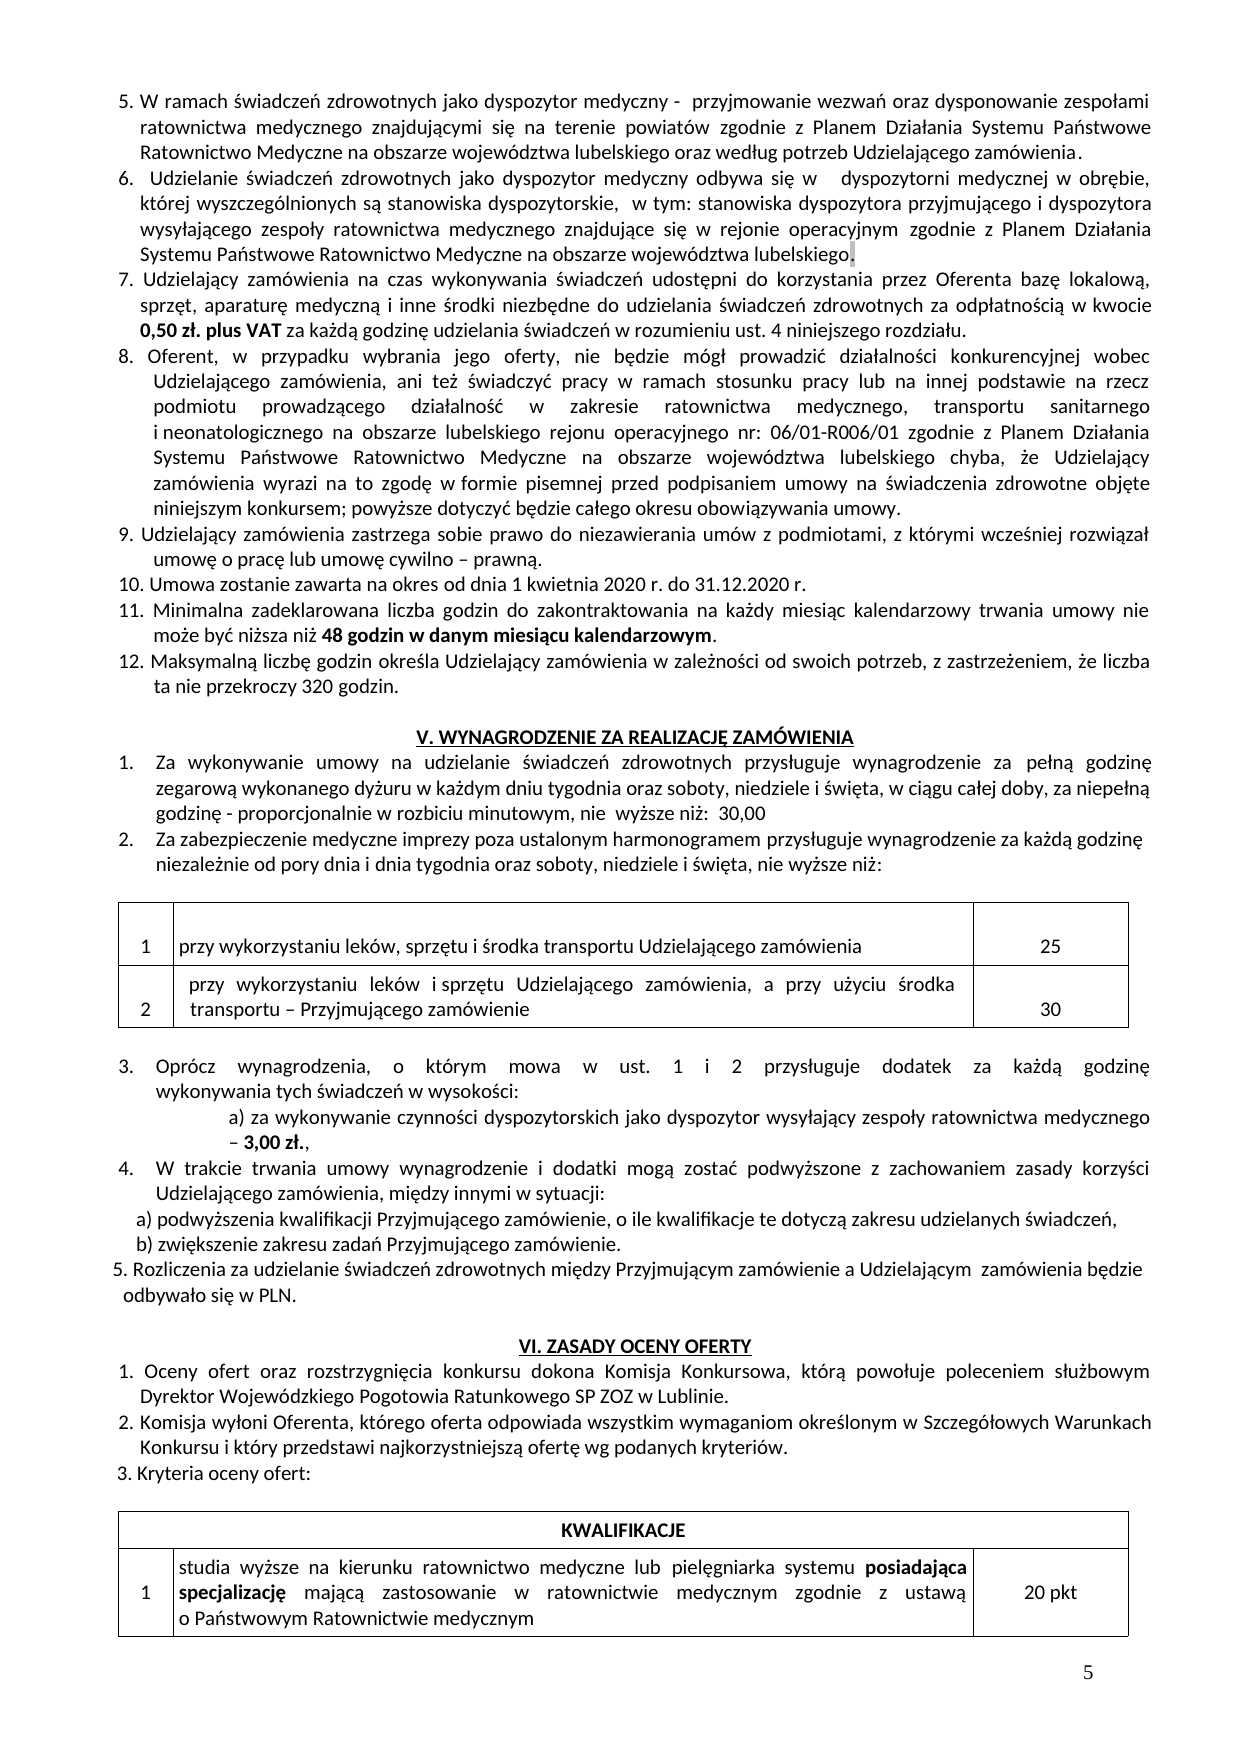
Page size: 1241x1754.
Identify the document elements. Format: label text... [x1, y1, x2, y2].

text a) za wykonywanie czynności dyspozytorskich jako dyspozytor wysyłający zespoły ratownictwa medycznego – 3,00 zł., [228, 1104, 1152, 1155]
table_cell 30 [974, 966, 1128, 1027]
table_cell 20 pkt [974, 1549, 1128, 1636]
table_header 1 [119, 903, 173, 965]
list Komisja wyłoni Oferenta, którego oferta odpowiada wszystkim wymaganiom określonym w Szczegółowych Warunkach Konkursu i który przedstawi najkorzystniejszą ofertę wg podanych kryteriów. [118, 1409, 1152, 1460]
text 5. Rozliczenia za udzielanie świadczeń zdrowotnych między Przyjmującym zamówienie a Udzielającym zamówienia będzie [112, 1257, 1152, 1282]
text 6. Udzielanie świadczeń zdrowotnych jako dyspozytor medyczny odbywa się w dyspozytorni medycznej w obrębie, której wyszczególnionych są stanowiska dyspozytorskie, w tym: stanowiska dyspozytora przyjmującego i dyspozytora wysyłającego zespoły ratownictwa medycznego znajdujące się w rejonie operacyjnym zgodnie z Planem Działania Systemu Państwowe Ratownictwo Medyczne na obszarze województwa lubelskiego. [118, 165, 1152, 267]
text b) zwiększenie zakresu zadań Przyjmującego zamówienie. [136, 1231, 1152, 1257]
table_header KWALIFIKACJE [119, 1512, 1128, 1548]
text VI. ZASADY OCENY OFERTY [118, 1333, 1152, 1358]
table_cell studia wyższe na kierunku ratownictwo medyczne lub pielęgniarka systemu posiadająca specjalizację mającą zastosowanie w ratownictwie medycznym zgodnie z ustawą o Państwowym Ratownictwie medycznym [174, 1549, 973, 1636]
text 5. W ramach świadczeń zdrowotnych jako dyspozytor medyczny - przyjmowanie wezwań oraz dysponowanie zespołami ratownictwa medycznego znajdującymi się na terenie powiatów zgodnie z Planem Działania Systemu Państwowe Ratownictwo Medyczne na obszarze województwa lubelskiego oraz według potrzeb Udzielającego zamówienia. [118, 89, 1152, 165]
list W trakcie trwania umowy wynagrodzenie i dodatki mogą zostać podwyższone z zachowaniem zasady korzyści Udzielającego zamówienia, między innymi w sytuacji: [118, 1155, 1152, 1206]
table_header przy wykorzystaniu leków, sprzętu i środka transportu Udzielającego zamówienia [174, 903, 973, 965]
table_cell 1 [119, 1549, 173, 1636]
table_header 25 [974, 903, 1128, 965]
text 7. Udzielający zamówienia na czas wykonywania świadczeń udostępni do korzystania przez Oferenta bazę lokalową, sprzęt, aparaturę medyczną i inne środki niezbędne do udzielania świadczeń zdrowotnych za odpłatnością w kwocie 0,50 zł. plus VAT za każdą godzinę udzielania świadczeń w rozumieniu ust. 4 niniejszego rozdziału. [118, 267, 1152, 343]
text odbywało się w PLN. [118, 1282, 1152, 1307]
subtitle V. WYNAGRODZENIE ZA REALIZACJĘ ZAMÓWIENIA [118, 724, 1152, 749]
list Oprócz wynagrodzenia, o którym mowa w ust. 1 i 2 przysługuje dodatek za każdą godzinę wykonywania tych świadczeń w wysokości: [118, 1053, 1152, 1104]
list Za wykonywanie umowy na udzielanie świadczeń zdrowotnych przysługuje wynagrodzenie za pełną godzinę zegarową wykonanego dyżuru w każdym dniu tygodnia oraz soboty, niedziele i święta, w ciągu całej doby, za niepełną godzinę - proporcjonalnie w rozbiciu minutowym, nie wyższe niż: 30,00 [118, 749, 1152, 826]
table_cell przy wykorzystaniu leków i sprzętu Udzielającego zamówienia, a przy użyciu środka transportu – Przyjmującego zamówienie [174, 966, 973, 1027]
text 8. Oferent, w przypadku wybrania jego oferty, nie będzie mógł prowadzić działalności konkurencyjnej wobec Udzielającego zamówienia, ani też świadczyć pracy w ramach stosunku pracy lub na innej podstawie na rzecz podmiotu prowadzącego działalność w zakresie ratownictwa medycznego, transportu sanitarnego i neonatologicznego na obszarze lubelskiego rejonu operacyjnego nr: 06/01-R006/01 zgodnie z Planem Działania Systemu Państwowe Ratownictwo Medyczne na obszarze województwa lubelskiego chyba, że Udzielający zamówienia wyrazi na to zgodę w formie pisemnej przed podpisaniem umowy na świadczenia zdrowotne objęte niniejszym konkursem; powyższe dotyczyć będzie całego okresu obowiązywania umowy. [118, 343, 1152, 521]
table_cell 2 [119, 966, 173, 1027]
text 9. Udzielający zamówienia zastrzega sobie prawo do niezawierania umów z podmiotami, z którymi wcześniej rozwiązał umowę o pracę lub umowę cywilno – prawną. [118, 521, 1152, 572]
list Kryteria oceny ofert: [117, 1460, 1152, 1485]
text 12. Maksymalną liczbę godzin określa Udzielający zamówienia w zależności od swoich potrzeb, z zastrzeżeniem, że liczba ta nie przekroczy 320 godzin. [118, 648, 1152, 699]
text a) podwyższenia kwalifikacji Przyjmującego zamówienie, o ile kwalifikacje te dotyczą zakresu udzielanych świadczeń, [136, 1206, 1152, 1231]
text 1. Oceny ofert oraz rozstrzygnięcia konkursu dokona Komisja Konkursowa, którą powołuje poleceniem służbowym Dyrektor Wojewódzkiego Pogotowia Ratunkowego SP ZOZ w Lublinie. [118, 1358, 1152, 1409]
text 10. Umowa zostanie zawarta na okres od dnia 1 kwietnia 2020 r. do 31.12.2020 r. [118, 572, 1152, 597]
list Za zabezpieczenie medyczne imprezy poza ustalonym harmonogramem przysługuje wynagrodzenie za każdą godzinę niezależnie od pory dnia i dnia tygodnia oraz soboty, niedziele i święta, nie wyższe niż: [118, 826, 1152, 877]
text 11. Minimalna zadeklarowana liczba godzin do zakontraktowania na każdy miesiąc kalendarzowy trwania umowy nie może być niższa niż 48 godzin w danym miesiącu kalendarzowym. [118, 597, 1152, 648]
